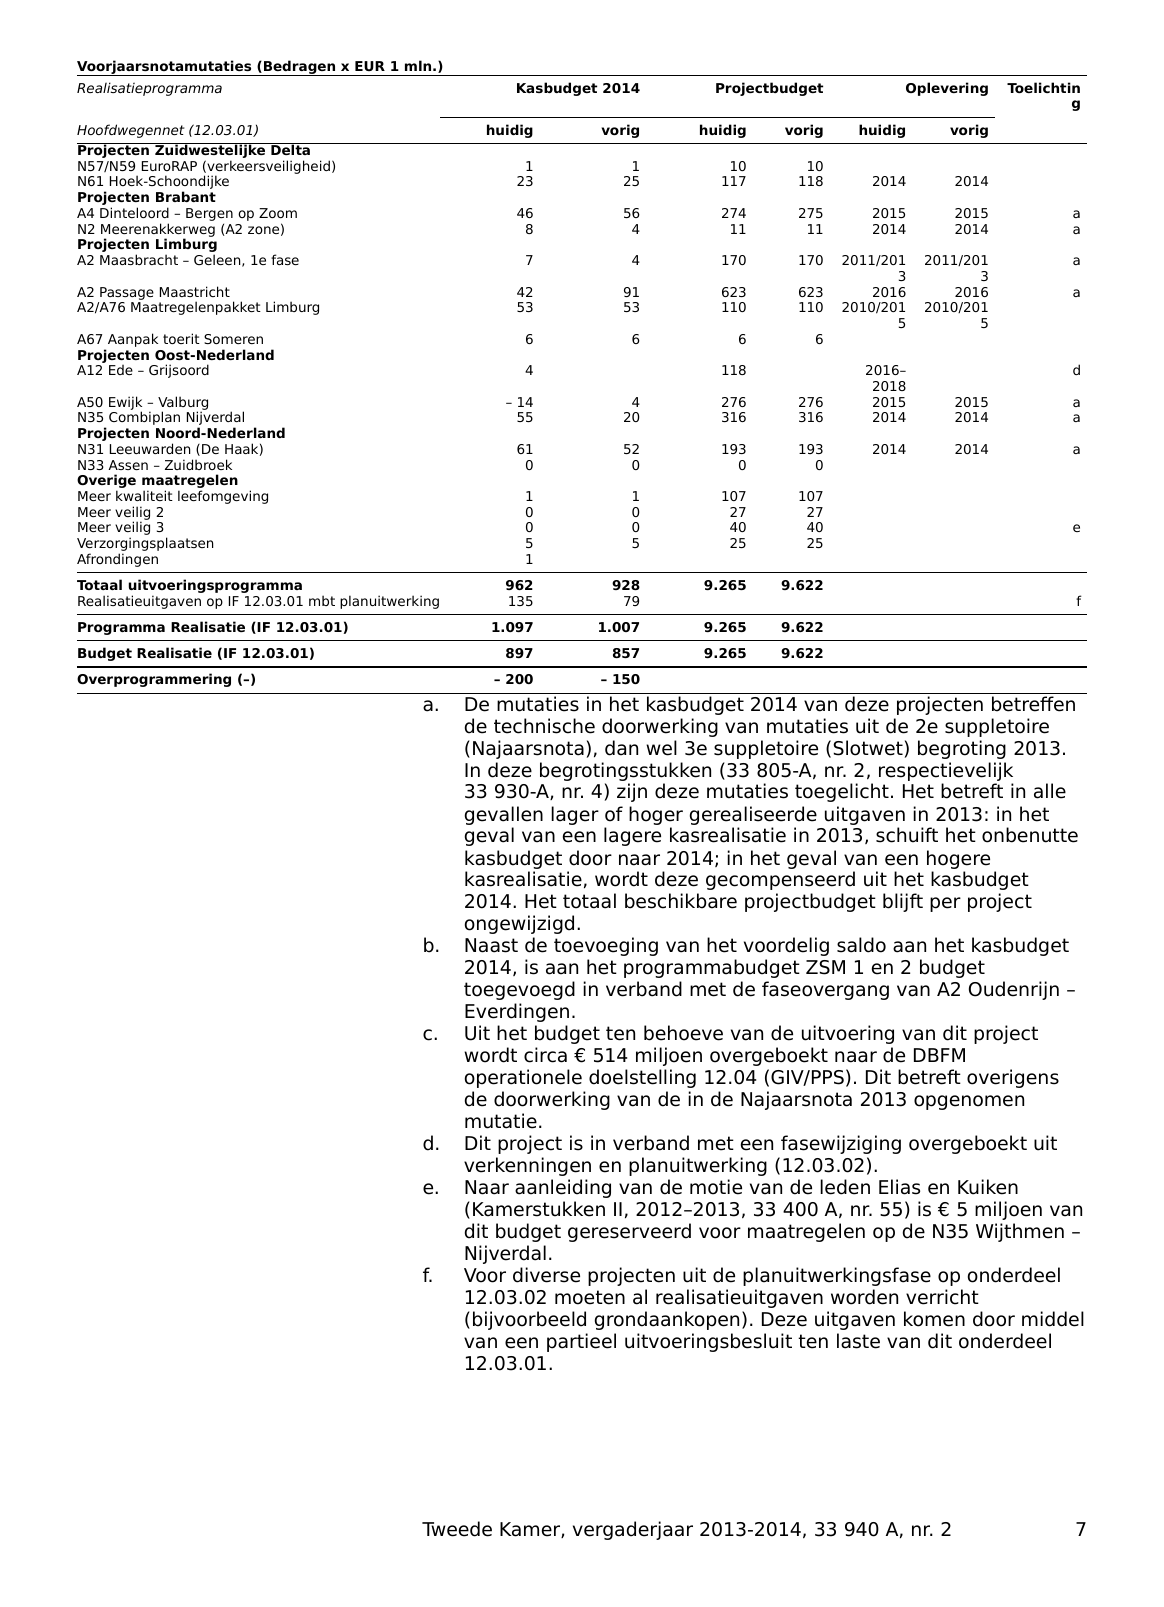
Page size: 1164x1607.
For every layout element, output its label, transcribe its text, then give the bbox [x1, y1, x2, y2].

table_cell [830, 426, 912, 442]
table_cell [830, 190, 912, 206]
table_cell 20 [539, 410, 646, 426]
table_cell 857 [539, 641, 646, 666]
table_cell Projecten Noord-Nederland [77, 426, 440, 442]
table_cell 623 [646, 284, 752, 300]
table_cell [912, 190, 995, 206]
table_cell 4 [539, 395, 646, 410]
table_cell 2011/2013 [912, 253, 995, 284]
table_cell 9.265 [646, 573, 752, 594]
table_cell 2014 [830, 221, 912, 237]
table_cell 27 [753, 505, 829, 520]
table_cell 10 [753, 159, 829, 174]
table_cell 4 [539, 221, 646, 237]
table_cell 107 [646, 489, 752, 504]
table_cell [995, 159, 1087, 174]
table_cell [646, 594, 752, 614]
table_cell [646, 473, 752, 489]
table_cell [830, 347, 912, 363]
table_cell [912, 573, 995, 594]
table_cell A2/A76 Maatregelenpakket Limburg [77, 300, 440, 332]
table_cell a [995, 442, 1087, 457]
table_cell f [995, 594, 1087, 614]
table_cell [912, 668, 995, 692]
table_cell N57/N59 EuroRAP (verkeersveiligheid) [77, 159, 440, 174]
table_cell 2014 [830, 410, 912, 426]
table_cell [912, 505, 995, 520]
table_cell 276 [646, 395, 752, 410]
table_cell Verzorgingsplaatsen [77, 536, 440, 552]
table_cell 1 [539, 159, 646, 174]
table_cell [440, 473, 539, 489]
table_cell [830, 573, 912, 594]
table_cell [539, 473, 646, 489]
table_cell Projecten Brabant [77, 190, 440, 206]
table_cell vorig [753, 118, 829, 143]
table_cell [912, 520, 995, 536]
table_cell N35 Combiplan Nijverdal [77, 410, 440, 426]
table_cell 2014 [912, 410, 995, 426]
table_cell 2014 [830, 174, 912, 190]
table_cell 2015 [830, 395, 912, 410]
table_cell 11 [646, 221, 752, 237]
table_cell [440, 237, 539, 253]
table_cell 6 [646, 332, 752, 347]
table_cell [753, 594, 829, 614]
table_cell N2 Meerenakkerweg (A2 zone) [77, 221, 440, 237]
table_cell [830, 615, 912, 640]
table_cell [830, 144, 912, 158]
table_cell 0 [753, 458, 829, 473]
table_cell 962 [440, 573, 539, 594]
table_cell [646, 190, 752, 206]
table_cell 0 [539, 458, 646, 473]
table_cell 0 [440, 505, 539, 520]
table_cell 1 [539, 489, 646, 504]
table_cell [830, 520, 912, 536]
table_cell [912, 347, 995, 363]
table_cell 9.622 [753, 573, 829, 594]
table_cell [753, 144, 829, 158]
table_cell 10 [646, 159, 752, 174]
table_cell 2015 [912, 395, 995, 410]
table_cell Projectbudget [646, 76, 829, 117]
table_cell – 200 [440, 668, 539, 692]
text a. De mutaties in het kasbudget 2014 van deze projecten betreffen de technische doorwerking van mutaties uit de 2e suppletoire (Najaarsnota), dan wel 3e suppletoire (Slotwet) begroting 2013. In deze begrotingsstukken (33 805-A, nr. 2, respectievelijk 33 930-A, nr. 4) zijn deze mutaties toegelicht. Het betreft in alle gevallen lager of hoger gerealiseerde uitgaven in 2013: in het geval van een lagere kasrealisatie in 2013, schuift het onbenutte kasbudget door naar 2014; in het geval van een hogere kasrealisatie, wordt deze gecompenseerd uit het kasbudget 2014. Het totaal beschikbare projectbudget blijft per project ongewijzigd. [422, 694, 1087, 935]
table_cell [995, 615, 1087, 640]
table_cell 1 [440, 159, 539, 174]
table_cell 1.007 [539, 615, 646, 640]
table_cell 170 [753, 253, 829, 284]
table_cell Realisatieuitgaven op IF 12.03.01 mbt planuitwerking [77, 594, 440, 614]
table_cell 897 [440, 641, 539, 666]
table_cell [912, 332, 995, 347]
table_cell [646, 347, 752, 363]
table_cell [539, 144, 646, 158]
table_cell 2014 [830, 442, 912, 457]
table_cell [912, 473, 995, 489]
table_cell 0 [539, 520, 646, 536]
table_cell [753, 668, 829, 692]
table_cell Meer veilig 2 [77, 505, 440, 520]
table_cell [995, 505, 1087, 520]
table_cell Projecten Limburg [77, 237, 440, 253]
table_cell [912, 426, 995, 442]
table_cell [646, 144, 752, 158]
table_cell [912, 552, 995, 572]
table_cell 2015 [912, 206, 995, 221]
table_cell 623 [753, 284, 829, 300]
text c. Uit het budget ten behoeve van de uitvoering van dit project wordt circa € 514 miljoen overgeboekt naar de DBFM operationele doelstelling 12.04 (GIV/PPS). Dit betreft overigens de doorwerking van de in de Najaarsnota 2013 opgenomen mutatie. [422, 1023, 1087, 1133]
table_cell Kasbudget 2014 [440, 76, 646, 117]
table_cell 117 [646, 174, 752, 190]
table_cell 23 [440, 174, 539, 190]
table_cell [995, 300, 1087, 332]
table_cell Meer veilig 3 [77, 520, 440, 536]
text f. Voor diverse projecten uit de planuitwerkingsfase op onderdeel 12.03.02 moeten al realisatieuitgaven worden verricht (bijvoorbeeld grondaankopen). Deze uitgaven komen door middel van een partieel uitvoeringsbesluit ten laste van dit onderdeel 12.03.01. [422, 1265, 1087, 1375]
table_cell [830, 668, 912, 692]
table_cell [646, 668, 752, 692]
table_cell [830, 641, 912, 666]
text e. Naar aanleiding van de motie van de leden Elias en Kuiken (Kamerstukken II, 2012–2013, 33 400 A, nr. 55) is € 5 miljoen van dit budget gereserveerd voor maatregelen op de N35 Wijthmen – Nijverdal. [422, 1177, 1087, 1265]
table_cell huidig [830, 118, 912, 143]
table_cell 1 [440, 489, 539, 504]
table_cell [995, 473, 1087, 489]
table_cell [995, 641, 1087, 666]
table_header Voorjaarsnotamutaties (Bedragen x EUR 1 mln.) [77, 59, 1087, 75]
table_cell [539, 347, 646, 363]
table_cell [646, 426, 752, 442]
table_cell 2011/2013 [830, 253, 912, 284]
table_cell 25 [539, 174, 646, 190]
table_cell [912, 641, 995, 666]
table_cell 2016 [830, 284, 912, 300]
table_cell [539, 363, 646, 394]
table_cell [753, 426, 829, 442]
table_cell 46 [440, 206, 539, 221]
table_cell 79 [539, 594, 646, 614]
table_cell [995, 458, 1087, 473]
table_cell 25 [753, 536, 829, 552]
table_cell 2014 [912, 442, 995, 457]
table_cell [830, 237, 912, 253]
table_cell 4 [539, 253, 646, 284]
table_cell 7 [440, 253, 539, 284]
table_cell 61 [440, 442, 539, 457]
table_cell [753, 237, 829, 253]
table_cell 274 [646, 206, 752, 221]
table_cell A12 Ede – Grijsoord [77, 363, 440, 394]
table_cell vorig [539, 118, 646, 143]
table_cell Toelichting [995, 76, 1087, 117]
table_cell [440, 426, 539, 442]
table_cell 2015 [830, 206, 912, 221]
table_cell [830, 473, 912, 489]
table_cell Hoofdwegennet (12.03.01) [77, 117, 440, 143]
table_cell [912, 536, 995, 552]
table_cell e [995, 520, 1087, 536]
table_cell [912, 489, 995, 504]
table_cell [995, 426, 1087, 442]
table_cell [995, 536, 1087, 552]
table_cell 9.622 [753, 615, 829, 640]
table_cell 9.265 [646, 641, 752, 666]
table_cell 27 [646, 505, 752, 520]
table_cell [995, 332, 1087, 347]
table_cell Overprogrammering (–) [77, 668, 440, 692]
table_cell a [995, 221, 1087, 237]
table_cell a [995, 253, 1087, 284]
table_cell [995, 117, 1087, 143]
table_cell [646, 237, 752, 253]
table_cell N61 Hoek-Schoondijke [77, 174, 440, 190]
table_cell [912, 159, 995, 174]
table_cell [753, 473, 829, 489]
table_cell [440, 144, 539, 158]
table_cell A67 Aanpak toerit Someren [77, 332, 440, 347]
table_cell Afrondingen [77, 552, 440, 572]
text b. Naast de toevoeging van het voordelig saldo aan het kasbudget 2014, is aan het programmabudget ZSM 1 en 2 budget toegevoegd in verband met de faseovergang van A2 Oudenrijn – Everdingen. [422, 935, 1087, 1023]
table_cell Programma Realisatie (IF 12.03.01) [77, 615, 440, 640]
table_cell [995, 489, 1087, 504]
table_cell [995, 174, 1087, 190]
table_cell [539, 552, 646, 572]
table_cell [995, 190, 1087, 206]
table_cell 316 [646, 410, 752, 426]
table_cell A50 Ewijk – Valburg [77, 395, 440, 410]
table_cell 9.622 [753, 641, 829, 666]
table_cell d [995, 363, 1087, 394]
table_cell 6 [440, 332, 539, 347]
table_cell 0 [539, 505, 646, 520]
table_cell [646, 552, 752, 572]
table_cell 928 [539, 573, 646, 594]
table_cell 25 [646, 536, 752, 552]
table_cell 40 [753, 520, 829, 536]
table_cell Projecten Oost-Nederland [77, 347, 440, 363]
table_cell [753, 347, 829, 363]
table_cell [830, 458, 912, 473]
table_cell [830, 159, 912, 174]
table_cell [912, 458, 995, 473]
table_cell 55 [440, 410, 539, 426]
table_cell Totaal uitvoeringsprogramma [77, 573, 440, 594]
table_cell 170 [646, 253, 752, 284]
table_cell [539, 237, 646, 253]
table_cell 193 [753, 442, 829, 457]
table_cell a [995, 206, 1087, 221]
table_cell [995, 347, 1087, 363]
table_cell 118 [753, 174, 829, 190]
table_cell 2016–2018 [830, 363, 912, 394]
table_cell [830, 536, 912, 552]
table_cell Oplevering [830, 76, 995, 117]
table_cell a [995, 395, 1087, 410]
table_cell a [995, 410, 1087, 426]
table_cell 0 [646, 458, 752, 473]
table_cell 11 [753, 221, 829, 237]
table_cell 5 [440, 536, 539, 552]
table_cell 53 [440, 300, 539, 332]
table_cell 275 [753, 206, 829, 221]
table_cell Projecten Zuidwestelijke Delta [77, 144, 440, 158]
table_cell 8 [440, 221, 539, 237]
table_cell [753, 363, 829, 394]
table_cell – 150 [539, 668, 646, 692]
table_cell 276 [753, 395, 829, 410]
table_cell 2014 [912, 221, 995, 237]
table_cell Overige maatregelen [77, 473, 440, 489]
table_cell [753, 552, 829, 572]
table_cell 52 [539, 442, 646, 457]
table_cell 6 [753, 332, 829, 347]
table_cell 2010/2015 [912, 300, 995, 332]
table_cell Meer kwaliteit leefomgeving [77, 489, 440, 504]
table_cell 118 [646, 363, 752, 394]
table_cell [539, 426, 646, 442]
table_cell 9.265 [646, 615, 752, 640]
table_cell 0 [440, 458, 539, 473]
table_cell 40 [646, 520, 752, 536]
table_cell 135 [440, 594, 539, 614]
table_cell 1.097 [440, 615, 539, 640]
table_cell 107 [753, 489, 829, 504]
table_cell N33 Assen – Zuidbroek [77, 458, 440, 473]
table_cell [912, 615, 995, 640]
table_cell 110 [646, 300, 752, 332]
table_cell 56 [539, 206, 646, 221]
table_cell A2 Maasbracht – Geleen, 1e fase [77, 253, 440, 284]
table_cell [830, 594, 912, 614]
table_cell 0 [440, 520, 539, 536]
table_cell 5 [539, 536, 646, 552]
table_cell 6 [539, 332, 646, 347]
table_cell 42 [440, 284, 539, 300]
table_cell 2014 [912, 174, 995, 190]
table_cell [830, 332, 912, 347]
table_cell 193 [646, 442, 752, 457]
table_cell [539, 190, 646, 206]
table_cell 316 [753, 410, 829, 426]
table_cell [995, 237, 1087, 253]
table_cell [830, 489, 912, 504]
table_cell [912, 363, 995, 394]
table_cell [830, 505, 912, 520]
table_cell N31 Leeuwarden (De Haak) [77, 442, 440, 457]
table_cell [995, 144, 1087, 158]
table_cell 1 [440, 552, 539, 572]
text d. Dit project is in verband met een fasewijziging overgeboekt uit verkenningen en planuitwerking (12.03.02). [422, 1133, 1087, 1177]
table_cell [440, 347, 539, 363]
table_cell huidig [440, 118, 539, 143]
table_cell vorig [912, 118, 995, 143]
table_cell [753, 190, 829, 206]
table_cell 91 [539, 284, 646, 300]
table_cell a [995, 284, 1087, 300]
table_cell [995, 552, 1087, 572]
table_cell [912, 594, 995, 614]
table_cell [830, 552, 912, 572]
table_cell 2016 [912, 284, 995, 300]
table_cell [912, 237, 995, 253]
table_cell [440, 190, 539, 206]
table_cell [995, 668, 1087, 692]
table_cell 53 [539, 300, 646, 332]
table_cell 110 [753, 300, 829, 332]
table_cell – 14 [440, 395, 539, 410]
table_cell huidig [646, 118, 752, 143]
table_cell Budget Realisatie (IF 12.03.01) [77, 641, 440, 666]
table_cell 2010/2015 [830, 300, 912, 332]
table_cell 4 [440, 363, 539, 394]
table_cell A4 Dinteloord – Bergen op Zoom [77, 206, 440, 221]
table_cell Realisatieprogramma [77, 76, 440, 117]
table_cell [912, 144, 995, 158]
table_cell A2 Passage Maastricht [77, 284, 440, 300]
table_cell [995, 573, 1087, 594]
